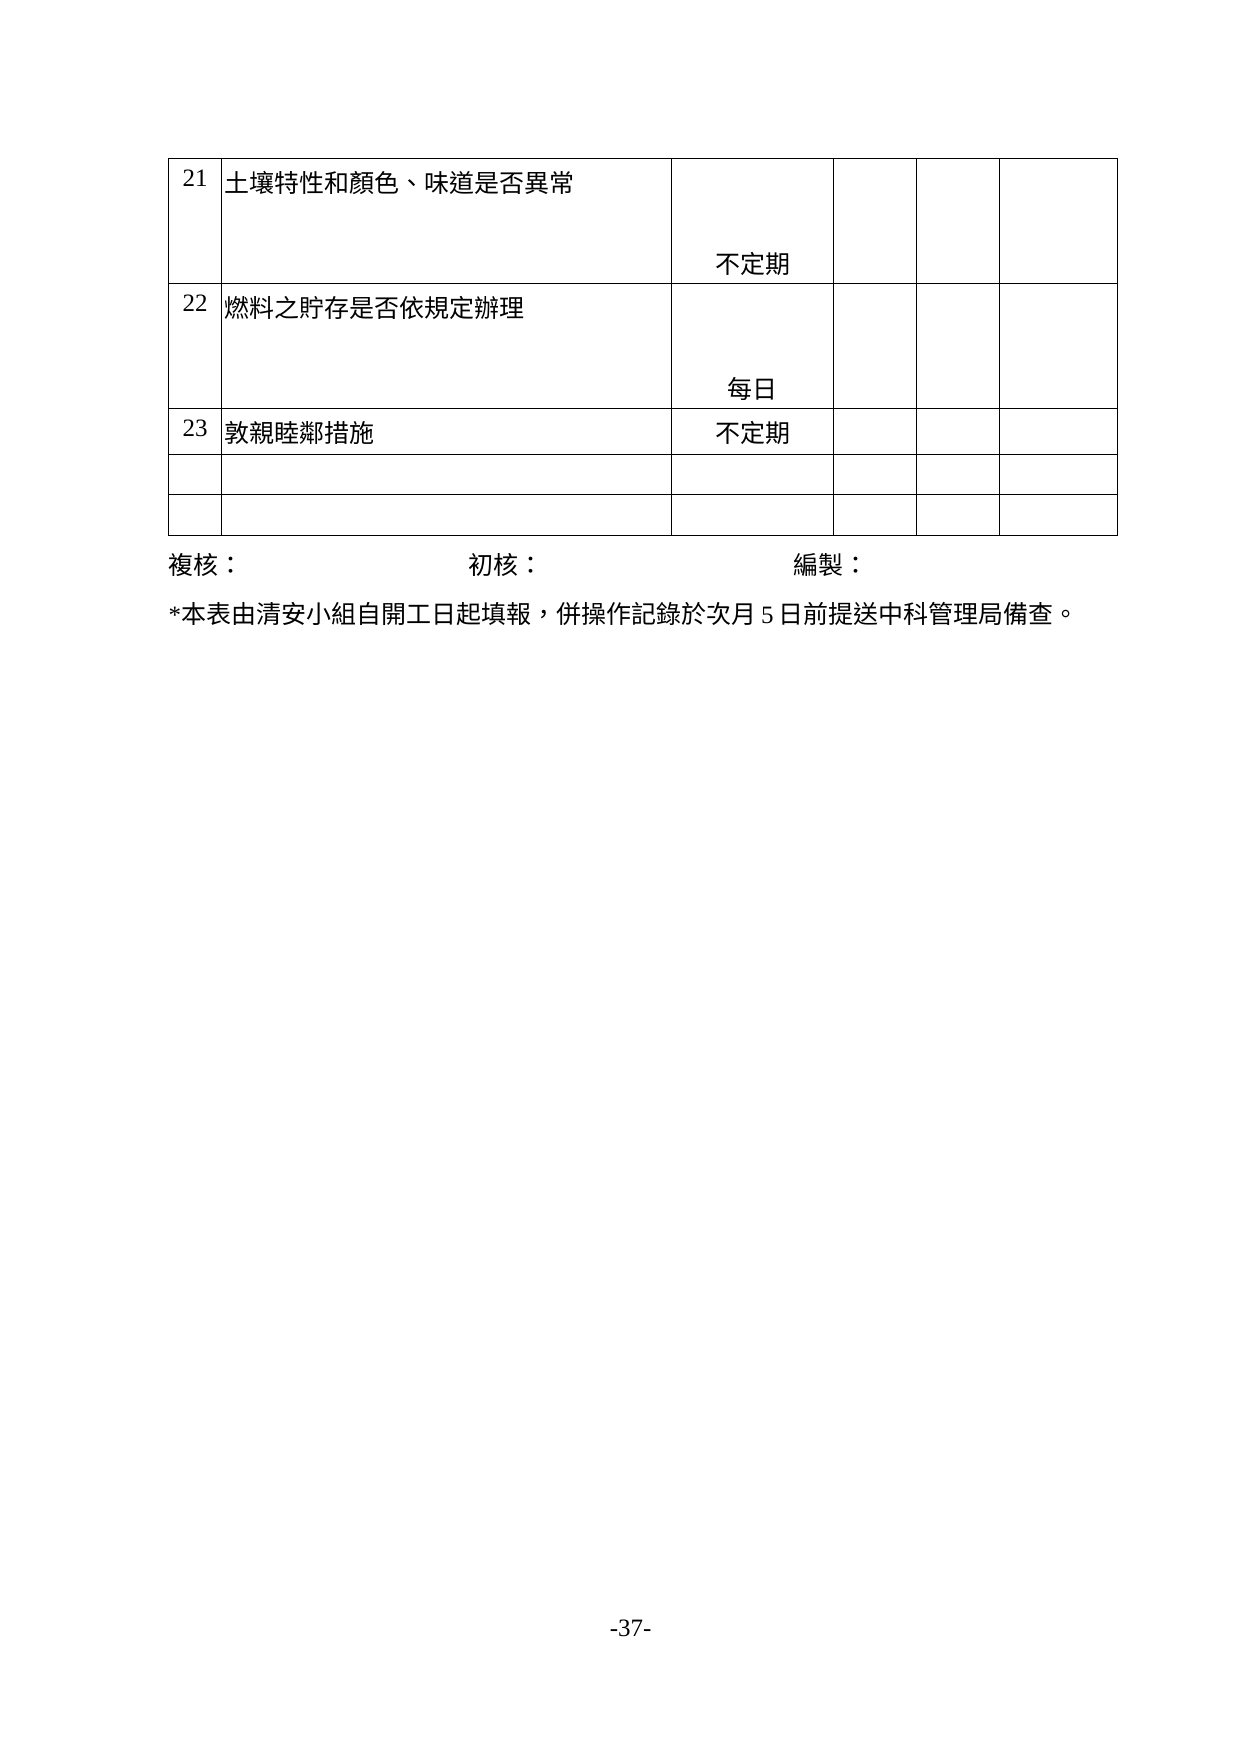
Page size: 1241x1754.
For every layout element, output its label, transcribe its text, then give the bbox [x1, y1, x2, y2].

table_cell [169, 455, 221, 494]
table_cell [917, 159, 999, 283]
table_cell [1000, 455, 1117, 494]
text 複核： 初核： 編製： [168, 536, 1092, 582]
table_cell 21 [169, 159, 221, 283]
table_cell [834, 455, 916, 494]
table_cell [222, 455, 671, 494]
table_cell [917, 284, 999, 408]
text *本表由清安小組自開工日起填報，併操作記錄於次月5日前提送中科管理局備查。 [168, 594, 1172, 631]
table_cell 不定期 [672, 409, 833, 454]
table_cell [834, 409, 916, 454]
table_cell [672, 495, 833, 535]
table_cell 22 [169, 284, 221, 408]
table_cell [834, 284, 916, 408]
table_cell [917, 409, 999, 454]
table_cell [1000, 409, 1117, 454]
table_cell 不定期 [672, 159, 833, 283]
table_cell 23 [169, 409, 221, 454]
table_cell [1000, 159, 1117, 283]
table_cell [222, 495, 671, 535]
table_cell [1000, 284, 1117, 408]
table_cell 敦親睦鄰措施 [222, 409, 671, 454]
table_cell 土壤特性和顏色、味道是否異常 [222, 159, 671, 283]
table_cell [917, 495, 999, 535]
table_cell [917, 455, 999, 494]
table_cell [672, 455, 833, 494]
table_cell [169, 495, 221, 535]
table_cell [834, 495, 916, 535]
table_cell 燃料之貯存是否依規定辦理 [222, 284, 671, 408]
table_cell 每日 [672, 284, 833, 408]
table_cell [1000, 495, 1117, 535]
table_cell [834, 159, 916, 283]
